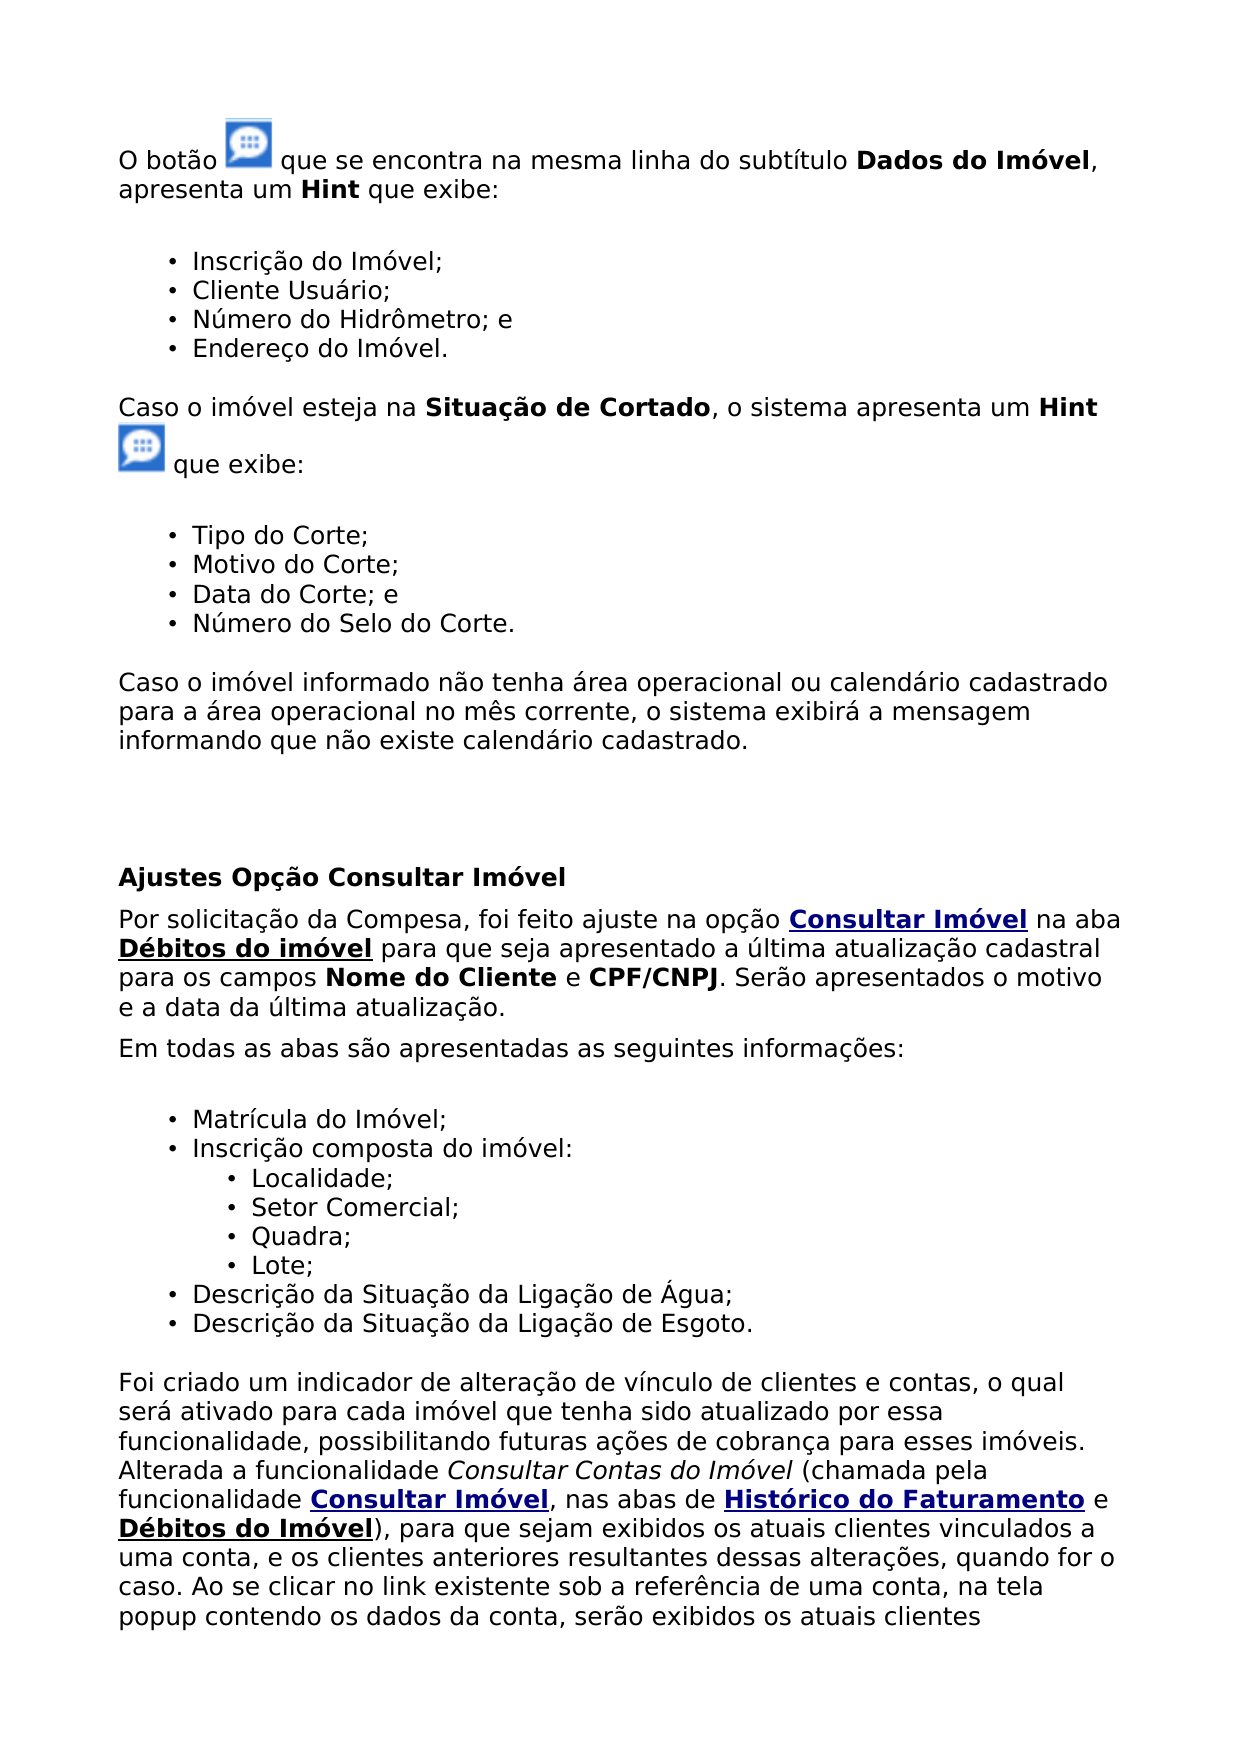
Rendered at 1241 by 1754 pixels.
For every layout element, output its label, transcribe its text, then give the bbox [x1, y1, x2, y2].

text Por solicitação da Compesa, foi feito ajuste na opção Consultar Imóvel na aba Débitos do imóvel para que seja apresentado a última atualização cadastral para os campos Nome do Cliente e CPF/CNPJ. Serão apresentados o motivo e a data da última atualização. [118, 905, 1122, 1022]
picture [118, 422, 166, 474]
list Data do Corte; e [177, 580, 1122, 609]
list Número do Hidrômetro; e [177, 305, 1122, 334]
text Caso o imóvel informado não tenha área operacional ou calendário cadastrado para a área operacional no mês corrente, o sistema exibirá a mensagem informando que não existe calendário cadastrado. [118, 668, 1122, 755]
list Cliente Usuário; [177, 276, 1122, 305]
text Foi criado um indicador de alteração de vínculo de clientes e contas, o qual será ativado para cada imóvel que tenha sido atualizado por essa funcionalidade, possibilitando futuras ações de cobrança para esses imóveis. Alterada a funcionalidade Consultar Contas do Imóvel (chamada pela funcionalidade Consultar Imóvel, nas abas de Histórico do Faturamento e Débitos do Imóvel), para que sejam exibidos os atuais clientes vinculados a uma conta, e os clientes anteriores resultantes dessas alterações, quando for o caso. Ao se clicar no link existente sob a referência de uma conta, na tela popup contendo os dados da conta, serão exibidos os atuais clientes [118, 1368, 1122, 1631]
list Setor Comercial; [236, 1193, 1122, 1222]
list Inscrição composta do imóvel: [177, 1135, 1122, 1164]
list Localidade; [236, 1164, 1122, 1193]
list Inscrição do Imóvel; [177, 247, 1122, 276]
list Motivo do Corte; [177, 551, 1122, 580]
text O botão que se encontra na mesma linha do subtítulo Dados do Imóvel, apresenta um Hint que exibe: [118, 118, 1122, 205]
list Tipo do Corte; [177, 522, 1122, 551]
list Quadra; [236, 1222, 1122, 1251]
text Caso o imóvel esteja na Situação de Cortado, o sistema apresenta um Hint que exibe: [118, 393, 1122, 479]
list Descrição da Situação da Ligação de Esgoto. [177, 1310, 1122, 1339]
list Endereço do Imóvel. [177, 334, 1122, 363]
list Descrição da Situação da Ligação de Água; [177, 1281, 1122, 1310]
text Em todas as abas são apresentadas as seguintes informações: [118, 1034, 1122, 1063]
subtitle Ajustes Opção Consultar Imóvel [118, 863, 1122, 893]
list Lote; [236, 1251, 1122, 1281]
list Número do Selo do Corte. [177, 609, 1122, 638]
picture [225, 118, 273, 170]
list Matrícula do Imóvel; [177, 1106, 1122, 1135]
